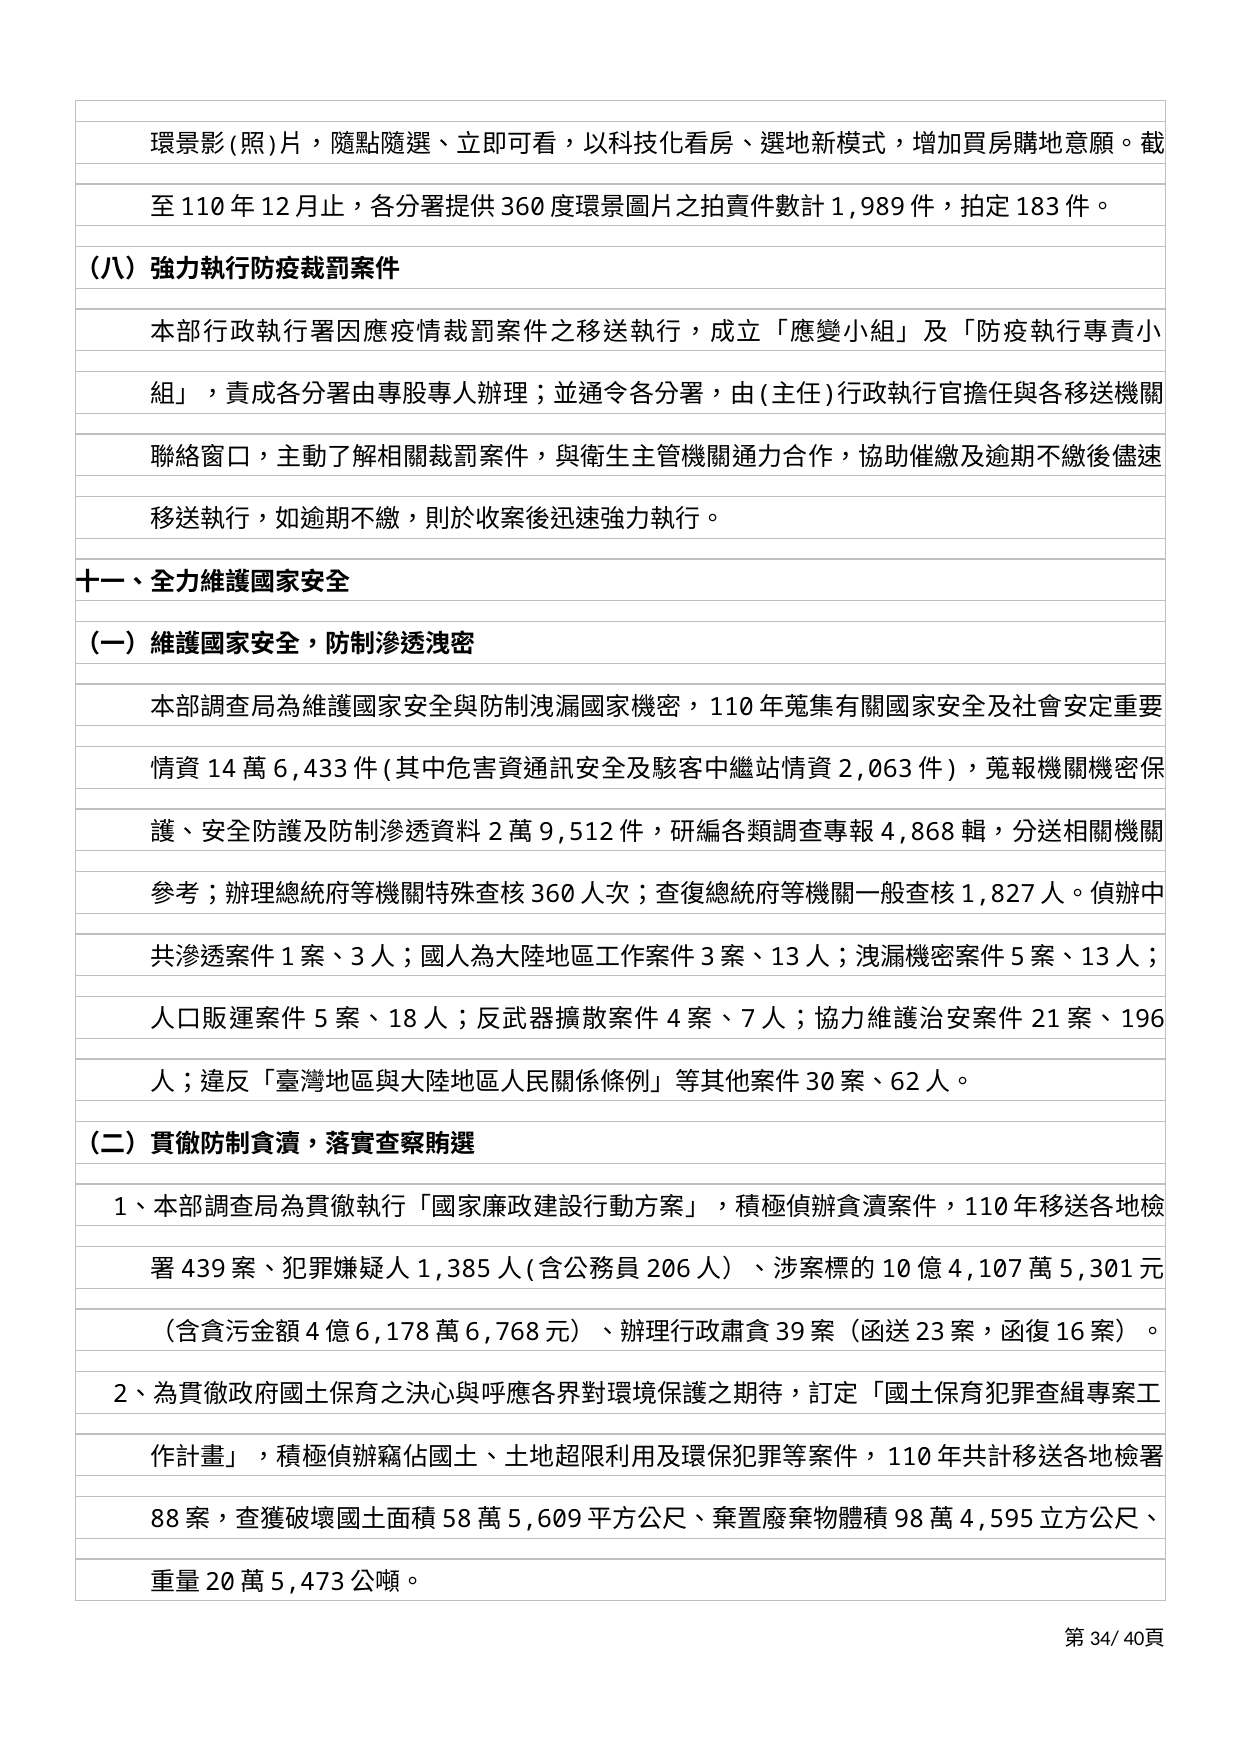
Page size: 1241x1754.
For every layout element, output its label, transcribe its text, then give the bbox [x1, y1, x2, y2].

text [76, 601, 1165, 621]
text [113, 1351, 1165, 1371]
text [113, 1476, 1165, 1496]
text [150, 914, 1165, 933]
text 情資14萬6,433件(其中危害資通訊安全及駭客中繼站情資2,063件)，蒐報機關機密保 [150, 747, 1165, 788]
text [150, 789, 1165, 808]
text 參考；辦理總統府等機關特殊查核360人次；查復總統府等機關一般查核1,827人。偵辦中 [150, 872, 1165, 913]
text 1、本部調查局為貫徹執行「國家廉政建設行動方案」，積極偵辦貪瀆案件，110年移送各地檢 [113, 1185, 1165, 1225]
text 組」，責成各分署由專股專人辦理；並通令各分署，由(主任)行政執行官擔任與各移送機關 [150, 372, 1165, 413]
text [150, 101, 1165, 121]
text 人口販運案件5案、18人；反武器擴散案件4案、7人；協力維護治安案件21案、196 [150, 997, 1165, 1038]
text （八）強力執行防疫裁罰案件 [76, 247, 1165, 288]
text [150, 476, 1165, 496]
text [76, 539, 1165, 558]
text 至110年12月止，各分署提供360度環景圖片之拍賣件數計1,989件，拍定183件。 [150, 185, 1165, 225]
text 署439案、犯罪嫌疑人1,385人(含公務員206人）、涉案標的10億4,107萬5,301元 [113, 1247, 1165, 1288]
text [150, 726, 1165, 746]
text （二）貫徹防制貪瀆，落實查察賄選 [76, 1122, 1165, 1163]
text 移送執行，如逾期不繳，則於收案後迅速強力執行。 [150, 497, 1165, 538]
text 2、為貫徹政府國土保育之決心與呼應各界對環境保護之期待，訂定「國土保育犯罪查緝專案工 [113, 1372, 1165, 1413]
text [150, 414, 1165, 433]
text 十一、全力維護國家安全 [76, 560, 1165, 600]
text [150, 289, 1165, 308]
text [76, 226, 1165, 246]
text [113, 1164, 1165, 1183]
text [150, 164, 1165, 183]
text [113, 1289, 1165, 1308]
text [150, 851, 1165, 871]
text 重量20萬5,473公噸。 [113, 1560, 1165, 1600]
text （一）維護國家安全，防制滲透洩密 [76, 622, 1165, 663]
text 環景影(照)片，隨點隨選、立即可看，以科技化看房、選地新模式，增加買房購地意願。截 [150, 122, 1165, 163]
text （含貪污金額4億6,178萬6,768元）、辦理行政肅貪39案（函送23案，函復16案）。 [113, 1310, 1165, 1350]
text [150, 351, 1165, 371]
text 護、安全防護及防制滲透資料2萬9,512件，研編各類調查專報4,868輯，分送相關機關 [150, 810, 1165, 850]
text 88案，查獲破壞國土面積58萬5,609平方公尺、棄置廢棄物體積98萬4,595立方公尺、 [113, 1497, 1165, 1538]
text [113, 1226, 1165, 1246]
text 本部行政執行署因應疫情裁罰案件之移送執行，成立「應變小組」及「防疫執行專責小 [150, 310, 1165, 350]
text 共滲透案件1案、3人；國人為大陸地區工作案件3案、13人；洩漏機密案件5案、13人； [150, 935, 1165, 975]
text [150, 1039, 1165, 1058]
text [76, 1101, 1165, 1121]
text 人；違反「臺灣地區與大陸地區人民關係條例」等其他案件30案、62人。 [150, 1060, 1165, 1100]
text [150, 976, 1165, 996]
text [150, 664, 1165, 683]
text [113, 1414, 1165, 1433]
text 聯絡窗口，主動了解相關裁罰案件，與衛生主管機關通力合作，協助催繳及逾期不繳後儘速 [150, 435, 1165, 475]
text 本部調查局為維護國家安全與防制洩漏國家機密，110年蒐集有關國家安全及社會安定重要 [150, 685, 1165, 725]
text 作計畫」，積極偵辦竊佔國土、土地超限利用及環保犯罪等案件，110年共計移送各地檢署 [113, 1435, 1165, 1475]
text [113, 1539, 1165, 1558]
